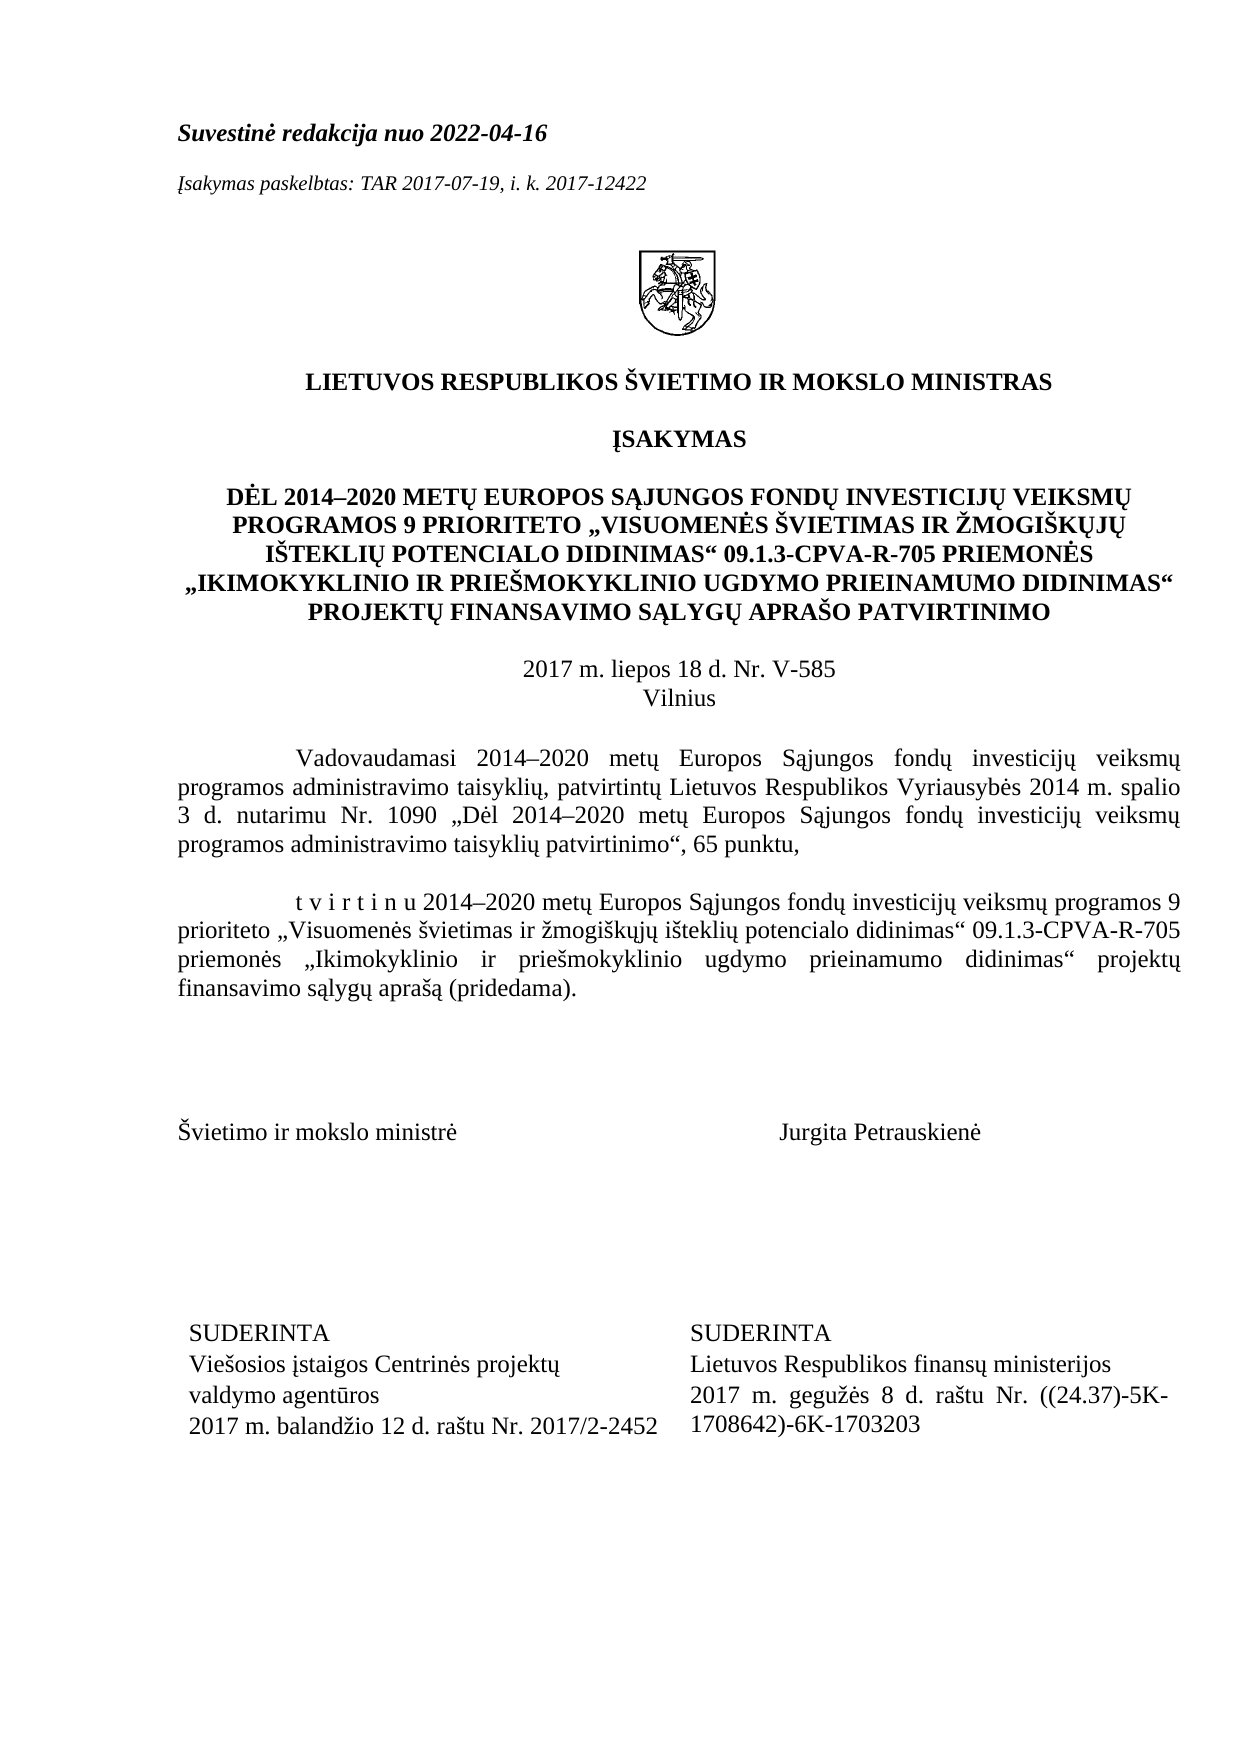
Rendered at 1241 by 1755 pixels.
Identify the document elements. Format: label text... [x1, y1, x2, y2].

text Vadovaudamasi 2014–2020 metų Europos Sąjungos fondų investicijų veiksmų programos administravimo taisyklių, patvirtintų Lietuvos Respublikos Vyriausybės 2014 m. spalio 3 d. nutarimu Nr. 1090 „Dėl 2014–2020 metų Europos Sąjungos fondų investicijų veiksmų programos administravimo taisyklių patvirtinimo“, 65 punktu, [177, 743, 1181, 858]
text t v i r t i n u 2014–2020 metų Europos Sąjungos fondų investicijų veiksmų programos 9 prioriteto „Visuomenės švietimas ir žmogiškųjų išteklių potencialo didinimas“ 09.1.3-CPVA-R-705 priemonės „Ikimokyklinio ir priešmokyklinio ugdymo prieinamumo didinimas“ projektų finansavimo sąlygų aprašą (pridedama). [177, 887, 1181, 1002]
text Vilnius [177, 683, 1181, 712]
text Suvestinė redakcija nuo 2022-04-16 [177, 118, 1181, 147]
subtitle 2017 m. liepos 18 d. Nr. V-585 [177, 654, 1181, 683]
table_header SUDERINTA Lietuvos Respublikos finansų ministerijos 2017 m. gegužės 8 d. raštu Nr. ((24.37)-5K-1708642)-6K-1703203 [679, 1318, 1180, 1440]
table_cell [679, 1469, 1180, 1498]
text DĖL 2014–2020 METŲ EUROPOS SĄJUNGOS FONDŲ INVESTICIJŲ VEIKSMŲ PROGRAMOS 9 PRIORITETO „VISUOMENĖS ŠVIETIMAS IR ŽMOGIŠKŲJŲ IŠTEKLIŲ POTENCIALO DIDINIMAS“ 09.1.3-CPVA-R-705 PRIEMONĖS „IKIMOKYKLINIO IR PRIEŠMOKYKLINIO UGDYMO PRIEINAMUMO DIDINIMAS“ PROJEKTŲ FINANSAVIMO SĄLYGŲ APRAŠO PATVIRTINIMO [177, 482, 1181, 626]
table_cell [679, 1440, 1180, 1469]
text ĮSAKYMAS [177, 424, 1181, 453]
table_cell [177, 1469, 679, 1498]
text LIETUVOS RESPUBLIKOS ŠVIETIMO IR MOKSLO MINISTRAS [177, 367, 1181, 396]
table_cell [177, 1440, 679, 1469]
text Švietimo ir mokslo ministrė Jurgita Petrauskienė [177, 1117, 1181, 1146]
text Įsakymas paskelbtas: TAR 2017-07-19, i. k. 2017-12422 [177, 171, 1181, 195]
table_header SUDERINTA Viešosios įstaigos Centrinės projektų valdymo agentūros 2017 m. balandžio 12 d. raštu Nr. 2017/2-2452 [177, 1318, 679, 1440]
